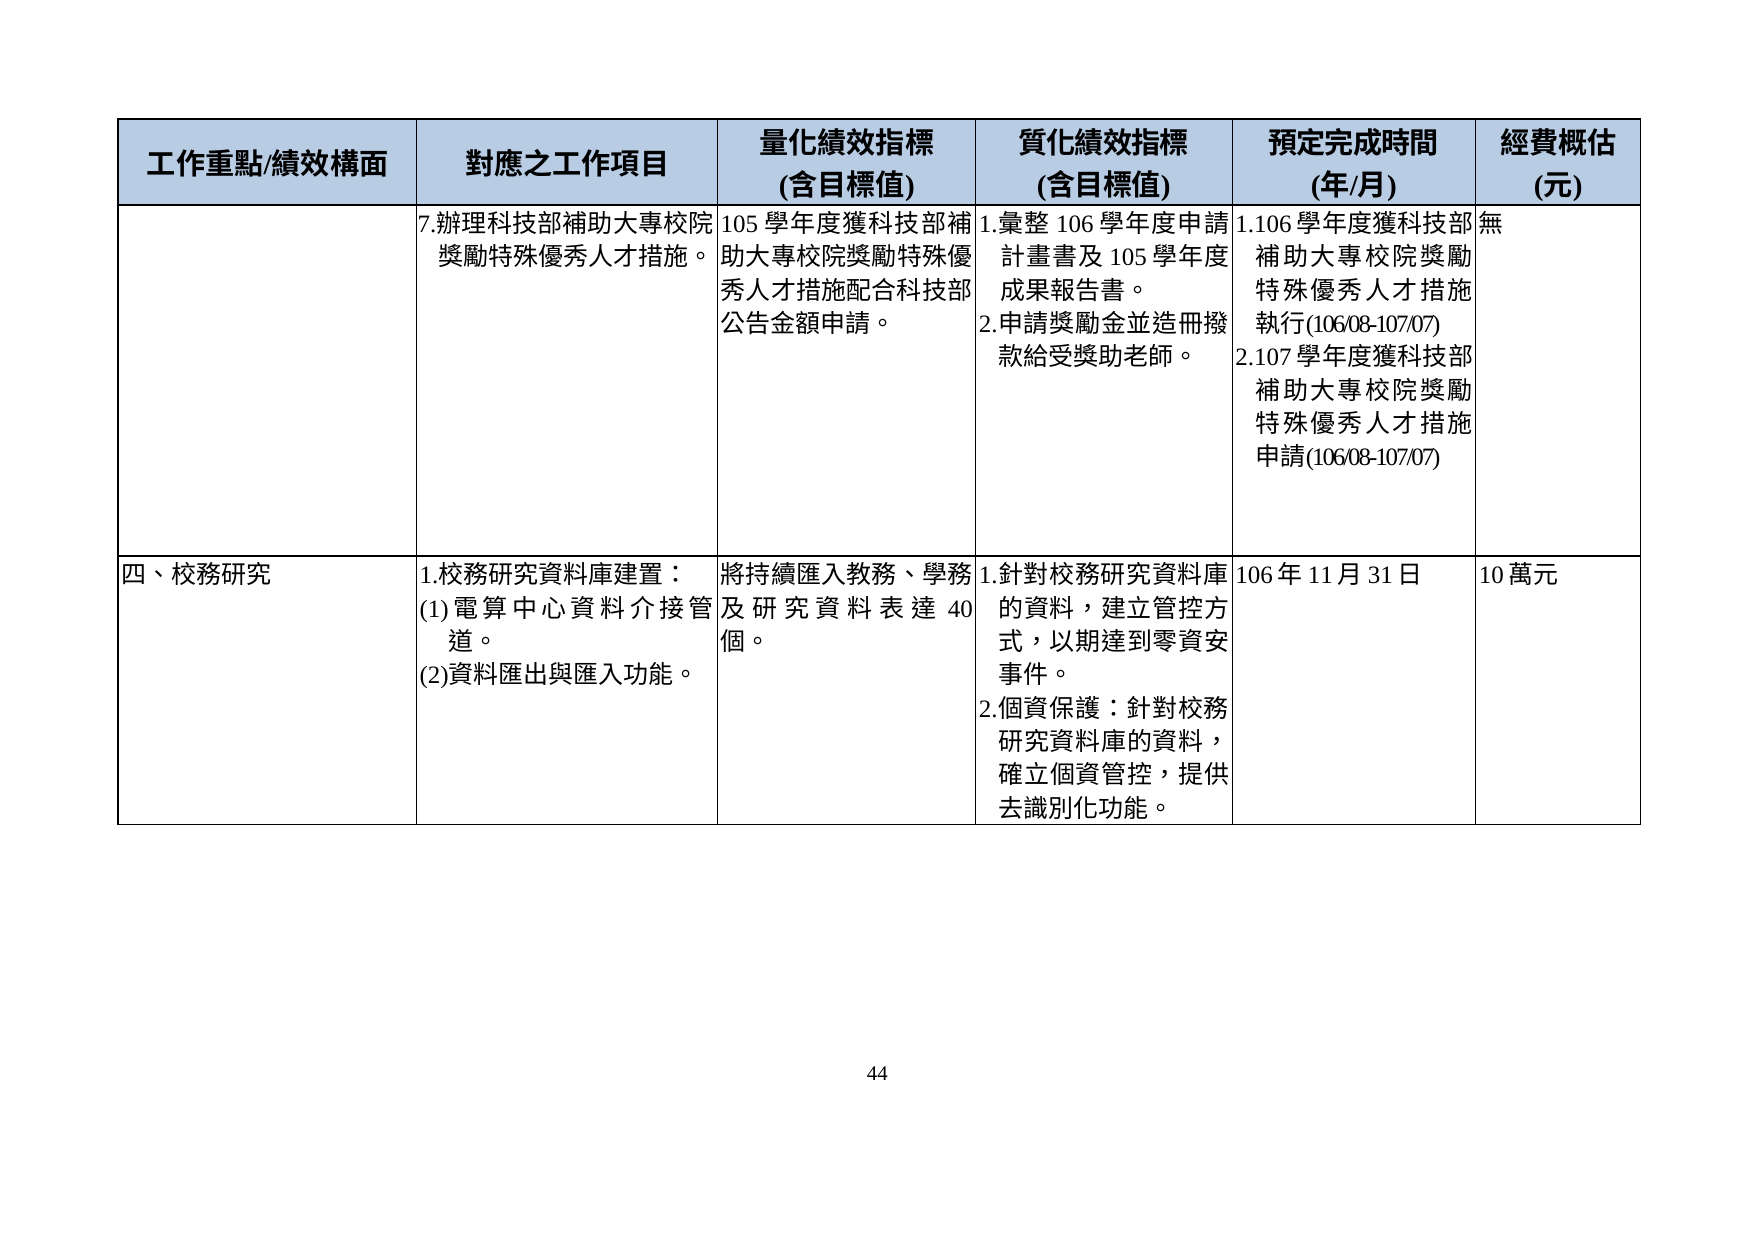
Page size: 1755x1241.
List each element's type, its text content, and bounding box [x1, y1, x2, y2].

table_cell 105學年度獲科技部補助大專校院獎勵特殊優秀人才措施配合科技部公告金額申請。 [718, 206, 975, 555]
table_cell 1.校務研究資料庫建置： (1)電算中心資料介接管道。 (2)資料匯出與匯入功能。 [417, 557, 717, 824]
table_header 對應之工作項目 [417, 120, 717, 204]
table_cell 10萬元 [1476, 557, 1640, 824]
table_cell 四、校務研究 [119, 557, 416, 824]
table_cell 無 [1476, 206, 1640, 555]
table_cell 1.106學年度獲科技部補助大專校院獎勵特殊優秀人才措施執行(106/08-107/07) 2.107學年度獲科技部補助大專校院獎勵特殊優秀人才措施申請(106/08-107/07) [1233, 206, 1475, 555]
table_cell 將持續匯入教務、學務及研究資料表達40個。 [718, 557, 975, 824]
table_cell 1.彙整106學年度申請計畫書及105學年度成果報告書。 2.申請獎勵金並造冊撥款給受獎助老師。 [976, 206, 1232, 555]
table_header 量化績效指標 (含目標值) [718, 120, 975, 204]
table_header 工作重點/績效構面 [119, 120, 416, 204]
table_header 預定完成時間 (年/月) [1233, 120, 1475, 204]
table_cell 106年11月31日 [1233, 557, 1475, 824]
table_header 質化績效指標 (含目標值) [976, 120, 1232, 204]
table_header 經費概估 (元) [1476, 120, 1640, 204]
table_cell 1.針對校務研究資料庫的資料，建立管控方式，以期達到零資安事件。 2.個資保護：針對校務研究資料庫的資料，確立個資管控，提供去識別化功能。 [976, 557, 1232, 824]
table_cell [119, 206, 416, 555]
table_cell 7.辦理科技部補助大專校院獎勵特殊優秀人才措施。 [417, 206, 717, 555]
